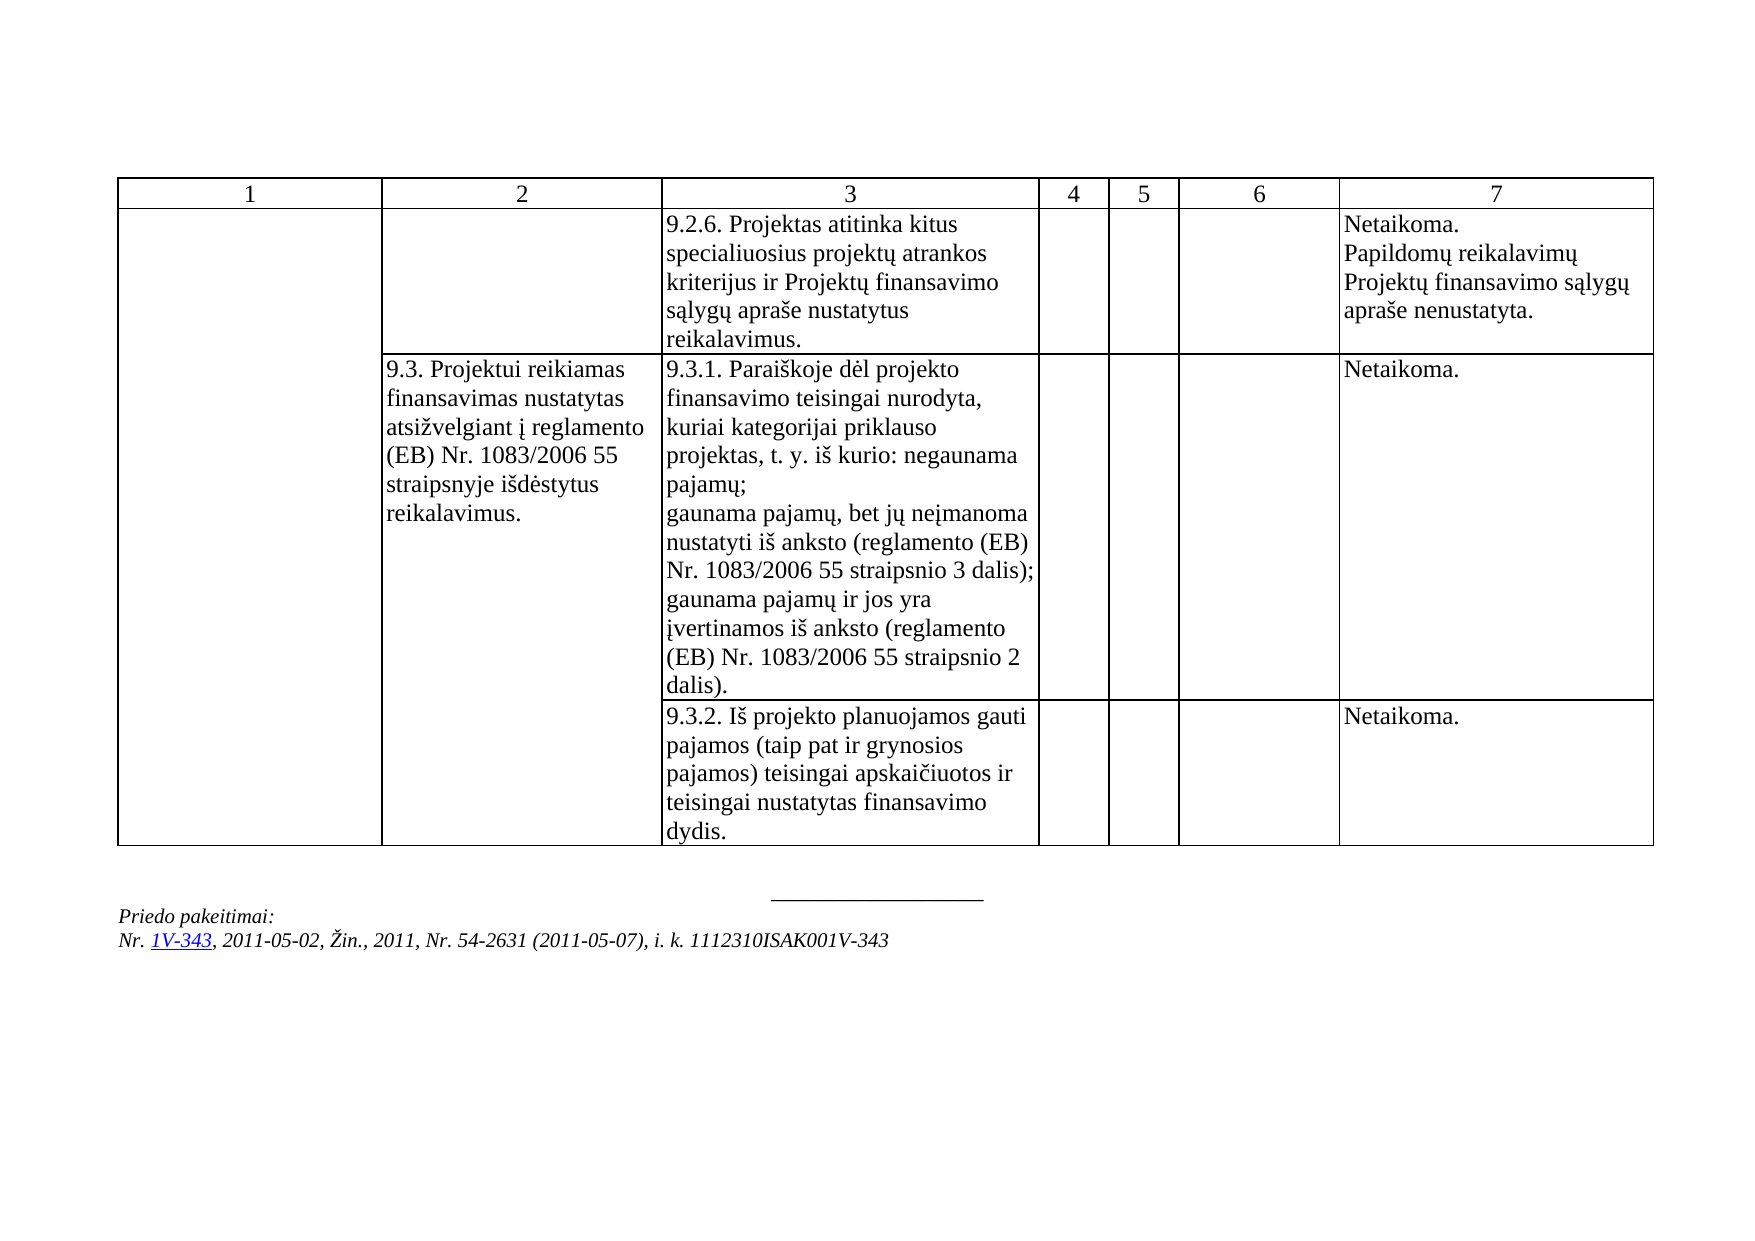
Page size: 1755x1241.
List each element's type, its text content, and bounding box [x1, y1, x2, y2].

table_cell [1040, 209, 1108, 353]
table_cell 9.3.1. Paraiškoje dėl projekto finansavimo teisingai nurodyta, kuriai kategorijai priklauso projektas, t. y. iš kurio: negaunama pajamų; gaunama pajamų, bet jų neįmanoma nustatyti iš anksto (reglamento (EB) Nr. 1083/2006 55 straipsnio 3 dalis); gaunama pajamų ir jos yra įvertinamos iš anksto (reglamento (EB) Nr. 1083/2006 55 straipsnio 2 dalis). [663, 355, 1038, 699]
table_header 2 [383, 179, 661, 207]
table_cell [1110, 209, 1178, 353]
table_cell [1040, 355, 1108, 699]
table_cell 9.3.2. Iš projekto planuojamos gauti pajamos (taip pat ir grynosios pajamos) teisingai apskaičiuotos ir teisingai nustatytas finansavimo dydis. [663, 701, 1038, 845]
table_cell Netaikoma. Papildomų reikalavimų Projektų finansavimo sąlygų apraše nenustatyta. [1340, 209, 1653, 353]
table_cell [1110, 355, 1178, 699]
table_header 5 [1110, 179, 1178, 207]
text Priedo pakeitimai: [118, 904, 1636, 928]
table_cell [383, 209, 661, 353]
table_cell [1040, 701, 1108, 845]
table_cell [1180, 701, 1339, 845]
table_cell 9.3. Projektui reikiamas finansavimas nustatytas atsižvelgiant į reglamento (EB) Nr. 1083/2006 55 straipsnyje išdėstytus reikalavimus. [383, 355, 661, 845]
table_header 6 [1180, 179, 1339, 207]
table_cell Netaikoma. [1340, 355, 1653, 699]
table_header 7 [1340, 179, 1653, 207]
table_cell Netaikoma. [1340, 701, 1653, 845]
table_cell [1180, 355, 1339, 699]
table_cell [1110, 701, 1178, 845]
table_header 1 [119, 179, 381, 207]
table_cell [1180, 209, 1339, 353]
table_cell [119, 209, 381, 845]
table_cell 9.2.6. Projektas atitinka kitus specialiuosius projektų atrankos kriterijus ir Projektų finansavimo sąlygų apraše nustatytus reikalavimus. [663, 209, 1038, 353]
table_header 3 [663, 179, 1038, 207]
text Nr. 1V-343, 2011-05-02, Žin., 2011, Nr. 54-2631 (2011-05-07), i. k. 1112310ISAK001V-343 [118, 928, 1636, 952]
table_header 4 [1040, 179, 1108, 207]
text _________________ [118, 875, 1636, 904]
